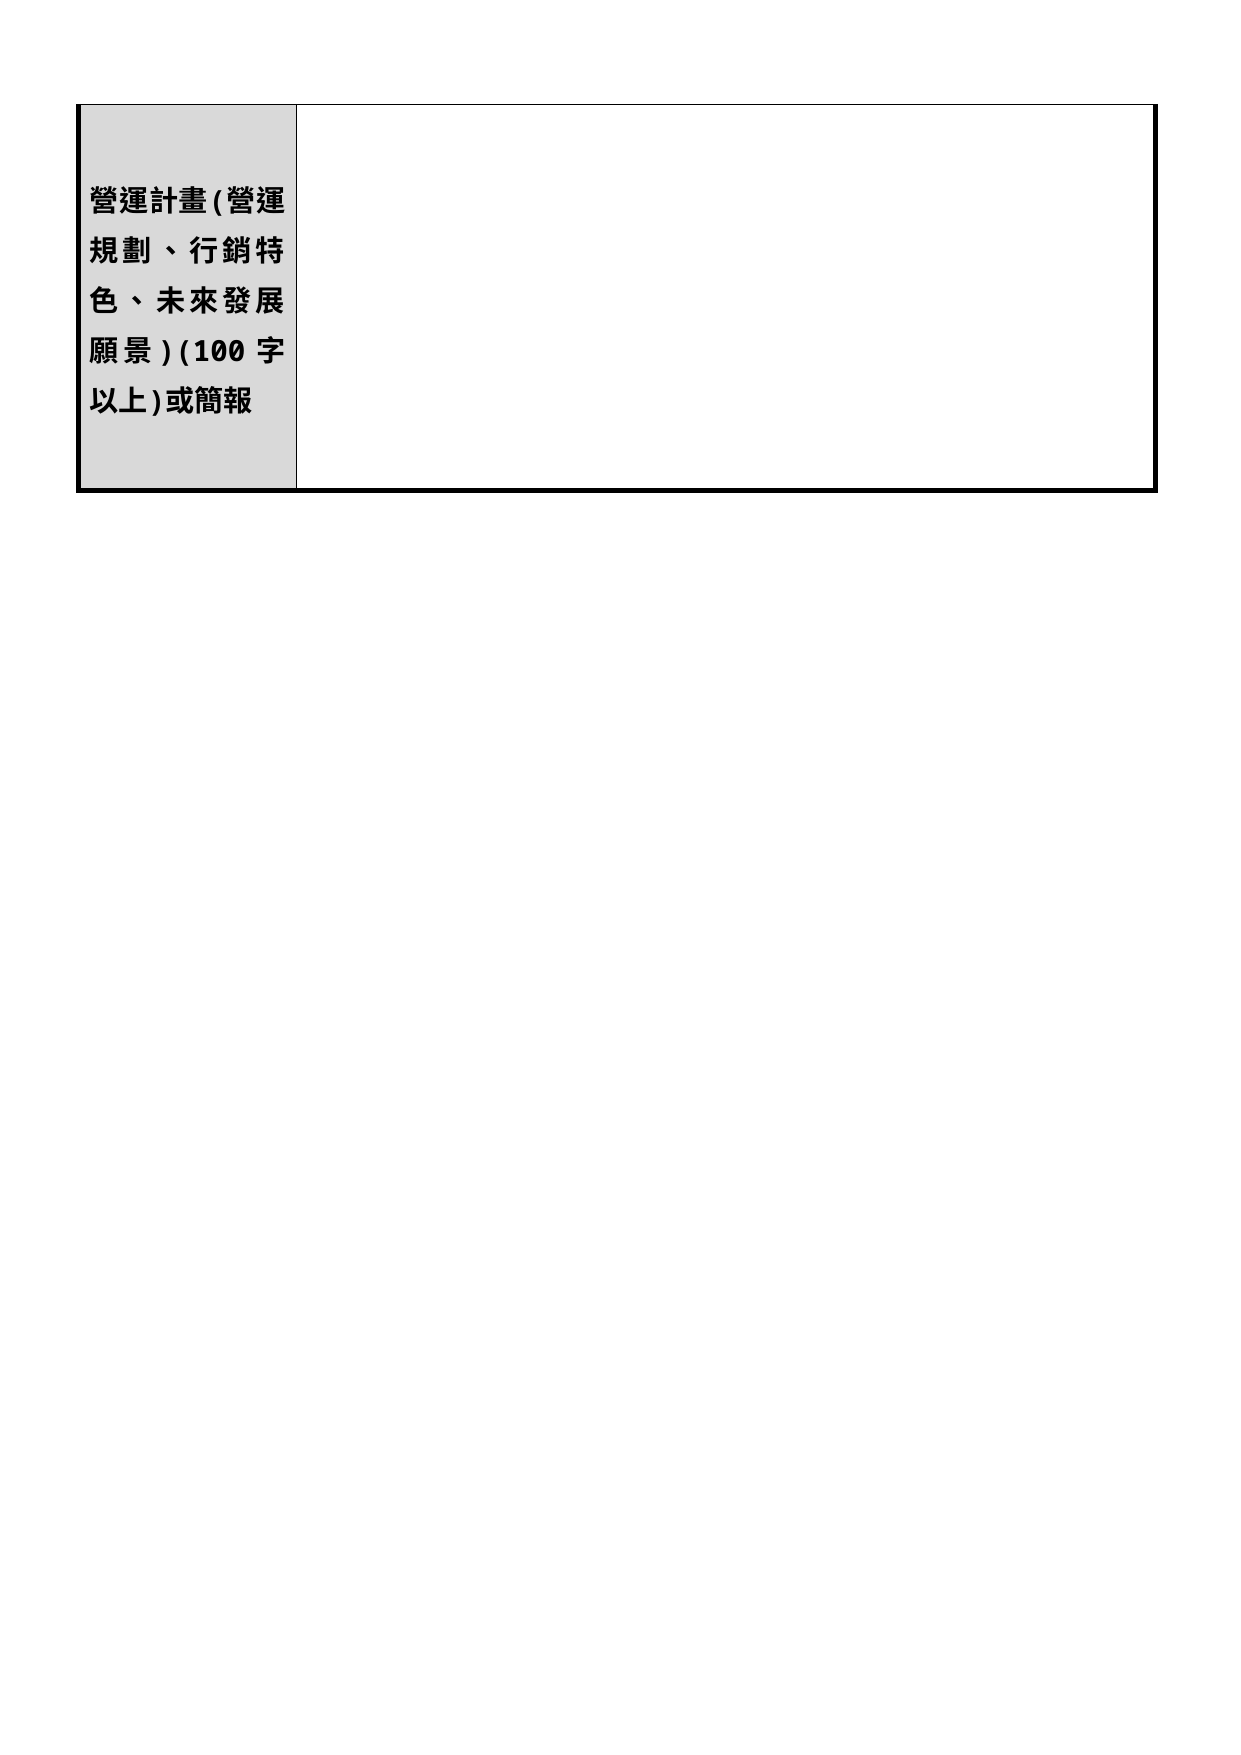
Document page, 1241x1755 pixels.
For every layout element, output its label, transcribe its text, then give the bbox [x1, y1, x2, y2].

table_cell 營運計畫(營運規劃、行銷特色、未來發展願景)(100字以上)或簡報 [81, 105, 296, 488]
table_cell [297, 105, 1153, 488]
